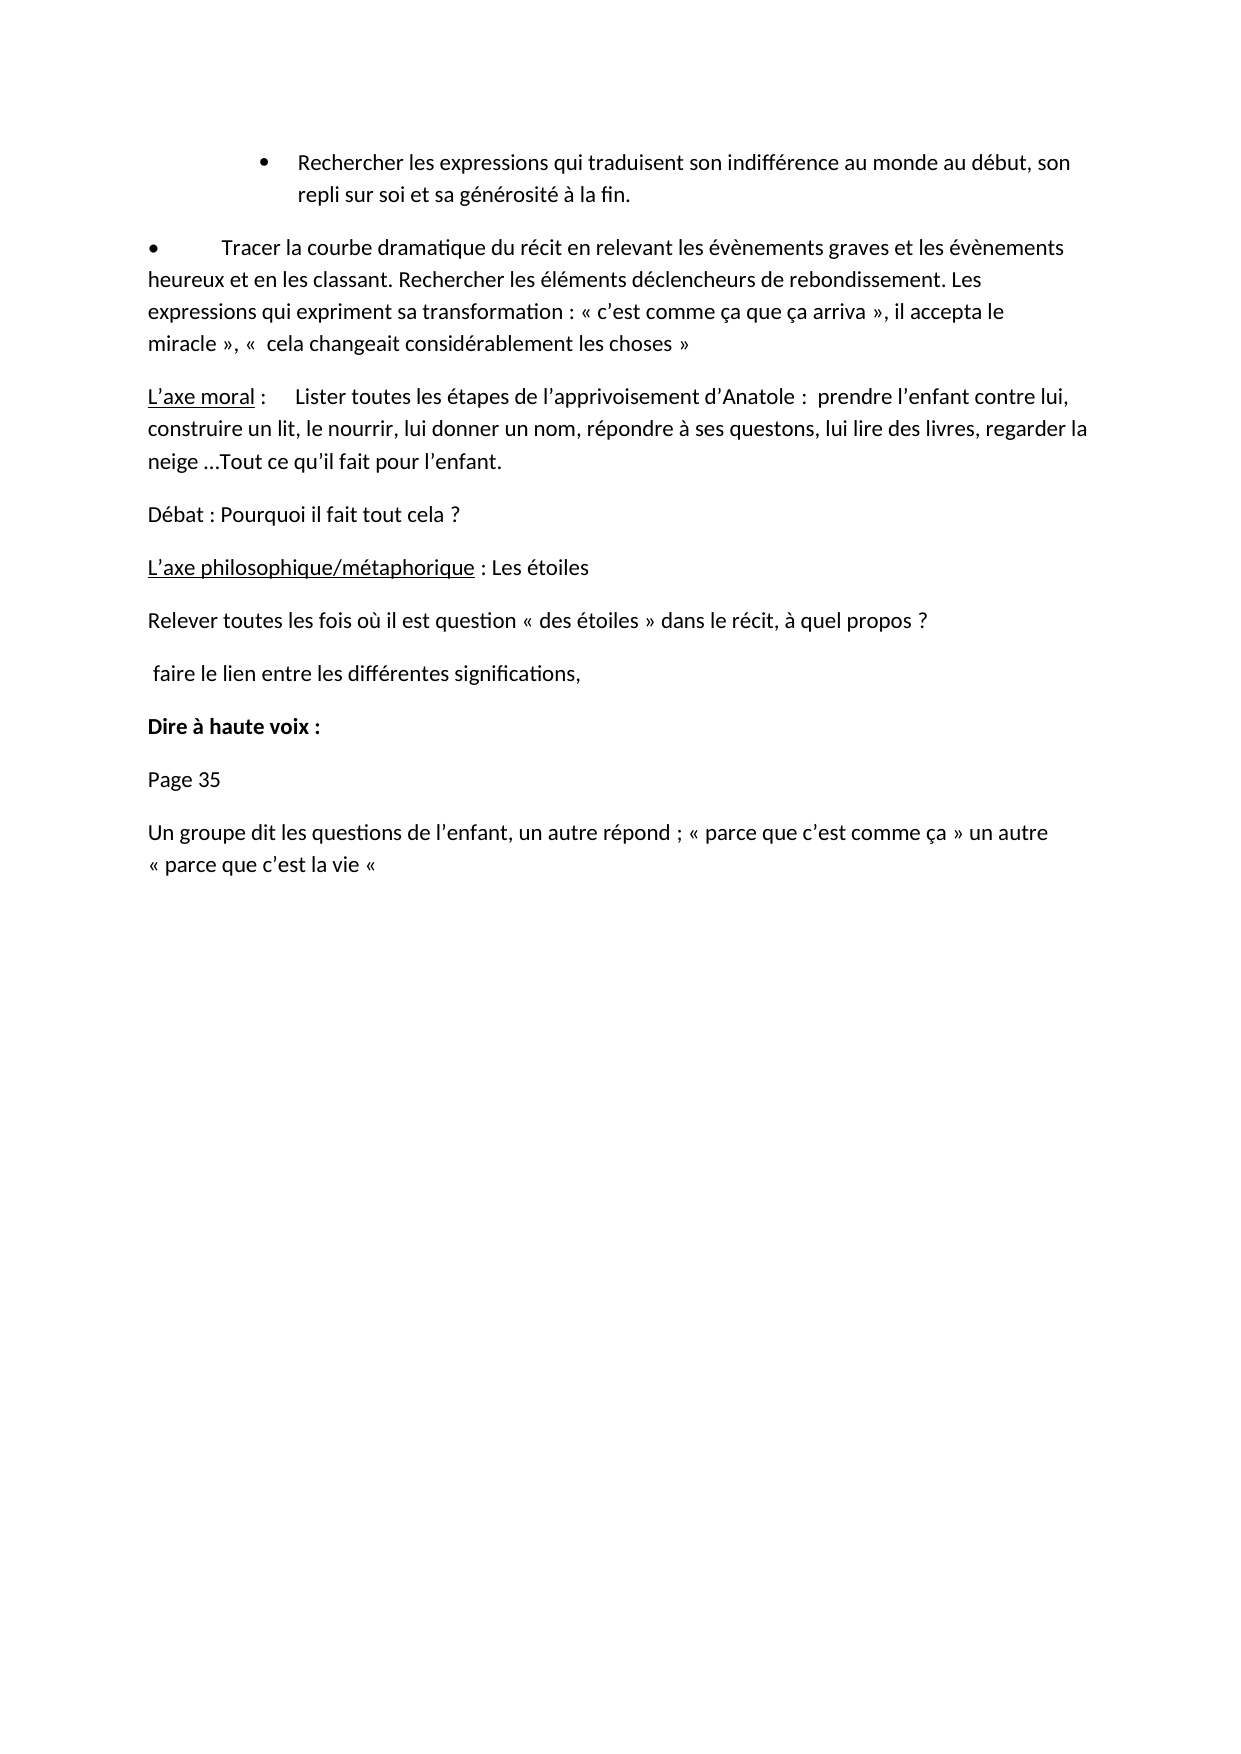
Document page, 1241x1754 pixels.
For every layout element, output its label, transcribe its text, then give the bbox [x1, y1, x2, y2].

text Débat : Pourquoi il fait tout cela ? [148, 500, 1093, 528]
list Rechercher les expressions qui traduisent son indifférence au monde au début, son repli sur soi et sa générosité à la fin. [260, 148, 1093, 208]
text L’axe moral : Lister toutes les étapes de l’apprivoisement d’Anatole : prendre l’enfant contre lui, construire un lit, le nourrir, lui donner un nom, répondre à ses questons, lui lire des livres, regarder la neige …Tout ce qu’il fait pour l’enfant. [148, 382, 1093, 475]
text Un groupe dit les questions de l’enfant, un autre répond ; « parce que c’est comme ça » un autre « parce que c’est la vie « [148, 818, 1093, 878]
text Page 35 [148, 765, 1093, 793]
text faire le lien entre les différentes significations, [148, 659, 1093, 687]
text Dire à haute voix : [148, 712, 1093, 740]
text Relever toutes les fois où il est question « des étoiles » dans le récit, à quel propos ? [148, 606, 1093, 634]
text L’axe philosophique/métaphorique : Les étoiles [148, 553, 1093, 581]
text • Tracer la courbe dramatique du récit en relevant les évènements graves et les évènements heureux et en les classant. Rechercher les éléments déclencheurs de rebondissement. Les expressions qui expriment sa transformation : « c’est comme ça que ça arriva », il accepta le miracle », « cela changeait considérablement les choses » [148, 233, 1093, 357]
